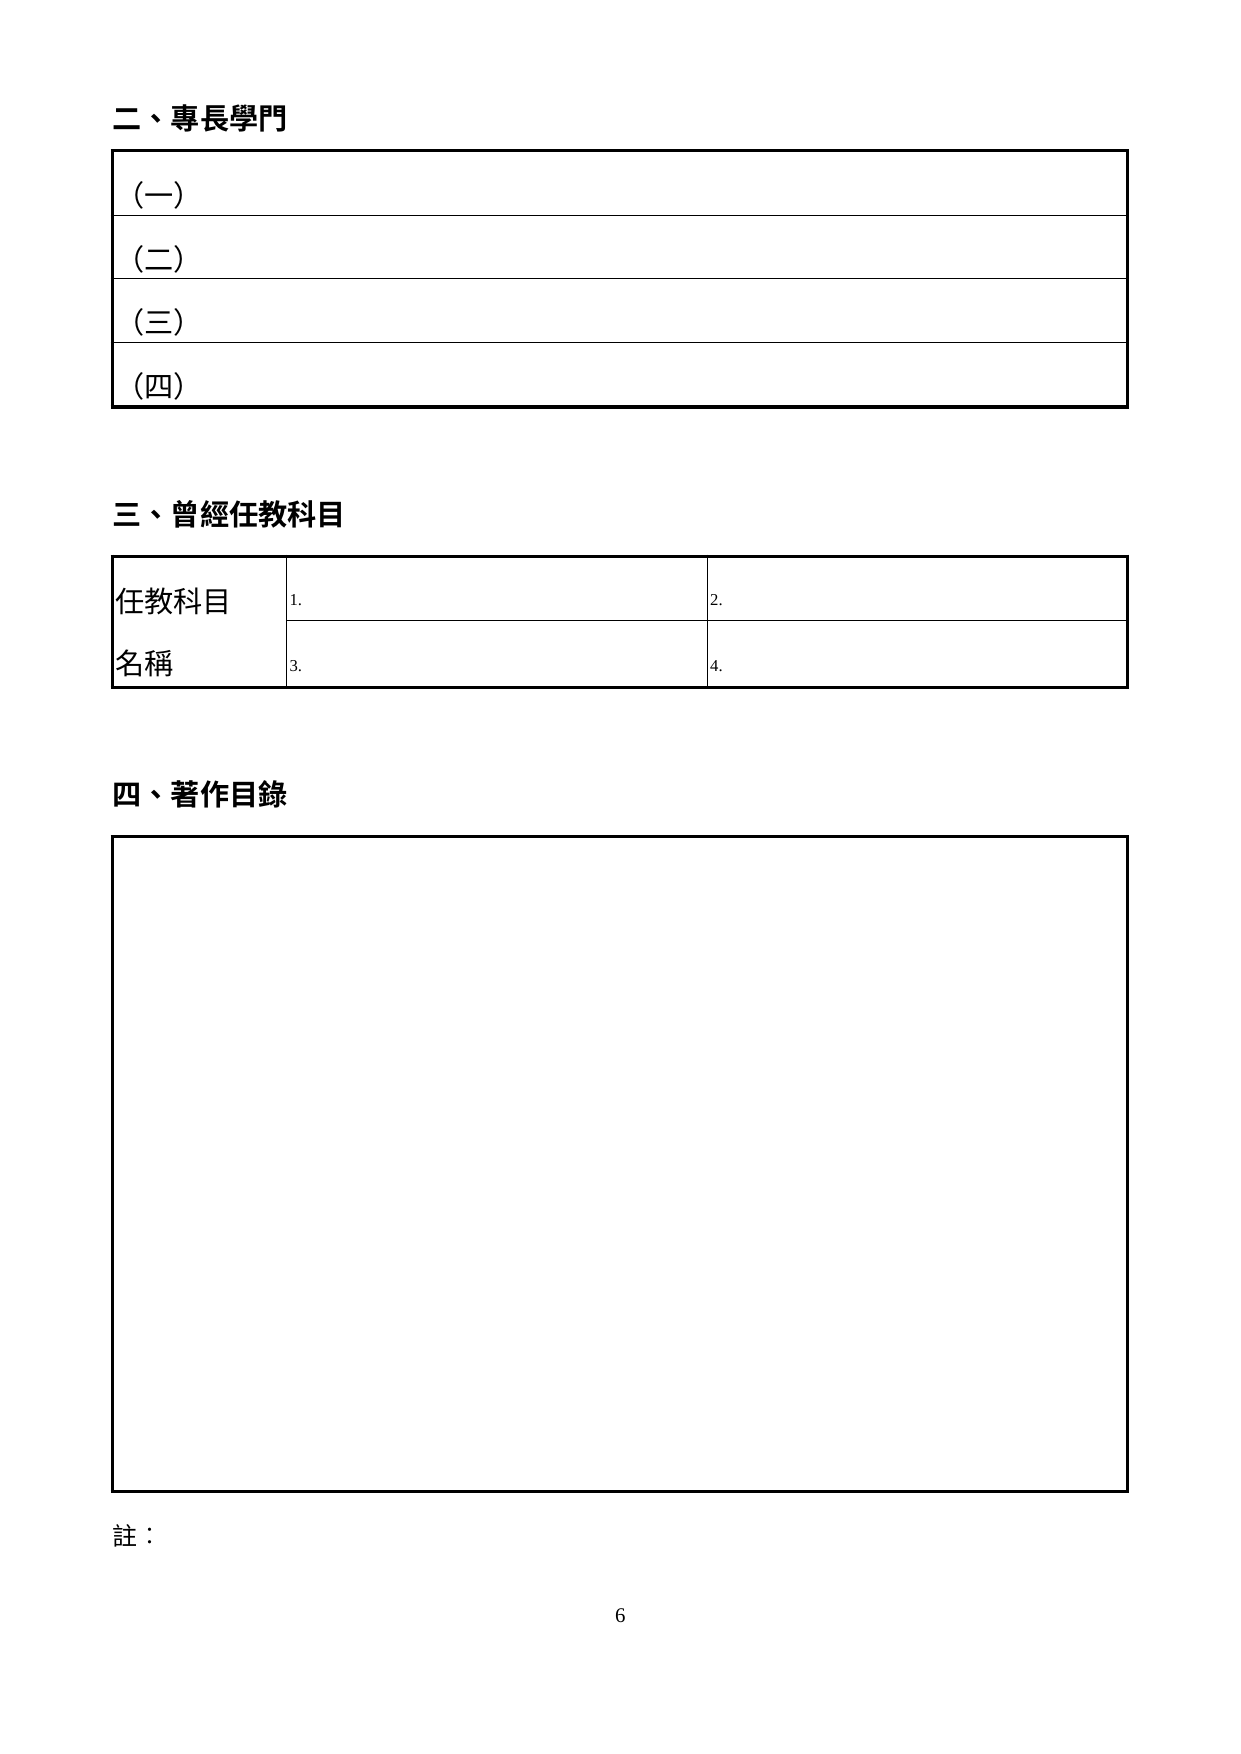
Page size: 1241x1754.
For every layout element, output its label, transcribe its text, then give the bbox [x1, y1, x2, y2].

text 四、著作目錄 [112, 751, 1053, 814]
table_header 任教科目 名稱 [114, 558, 286, 686]
text 註︰ [112, 1493, 1053, 1556]
table_header 2. [708, 558, 1126, 620]
text 三、曾經任教科目 [112, 471, 1053, 533]
text 二、專長學門 [112, 96, 1053, 138]
table_cell 3. [287, 621, 707, 686]
table_header [114, 838, 1126, 1490]
table_header （一） [114, 152, 1126, 215]
table_cell （四） [114, 343, 1126, 405]
table_cell （三） [114, 279, 1126, 342]
table_header 1. [287, 558, 707, 620]
table_cell （二） [114, 216, 1126, 278]
table_cell 4. [708, 621, 1126, 686]
